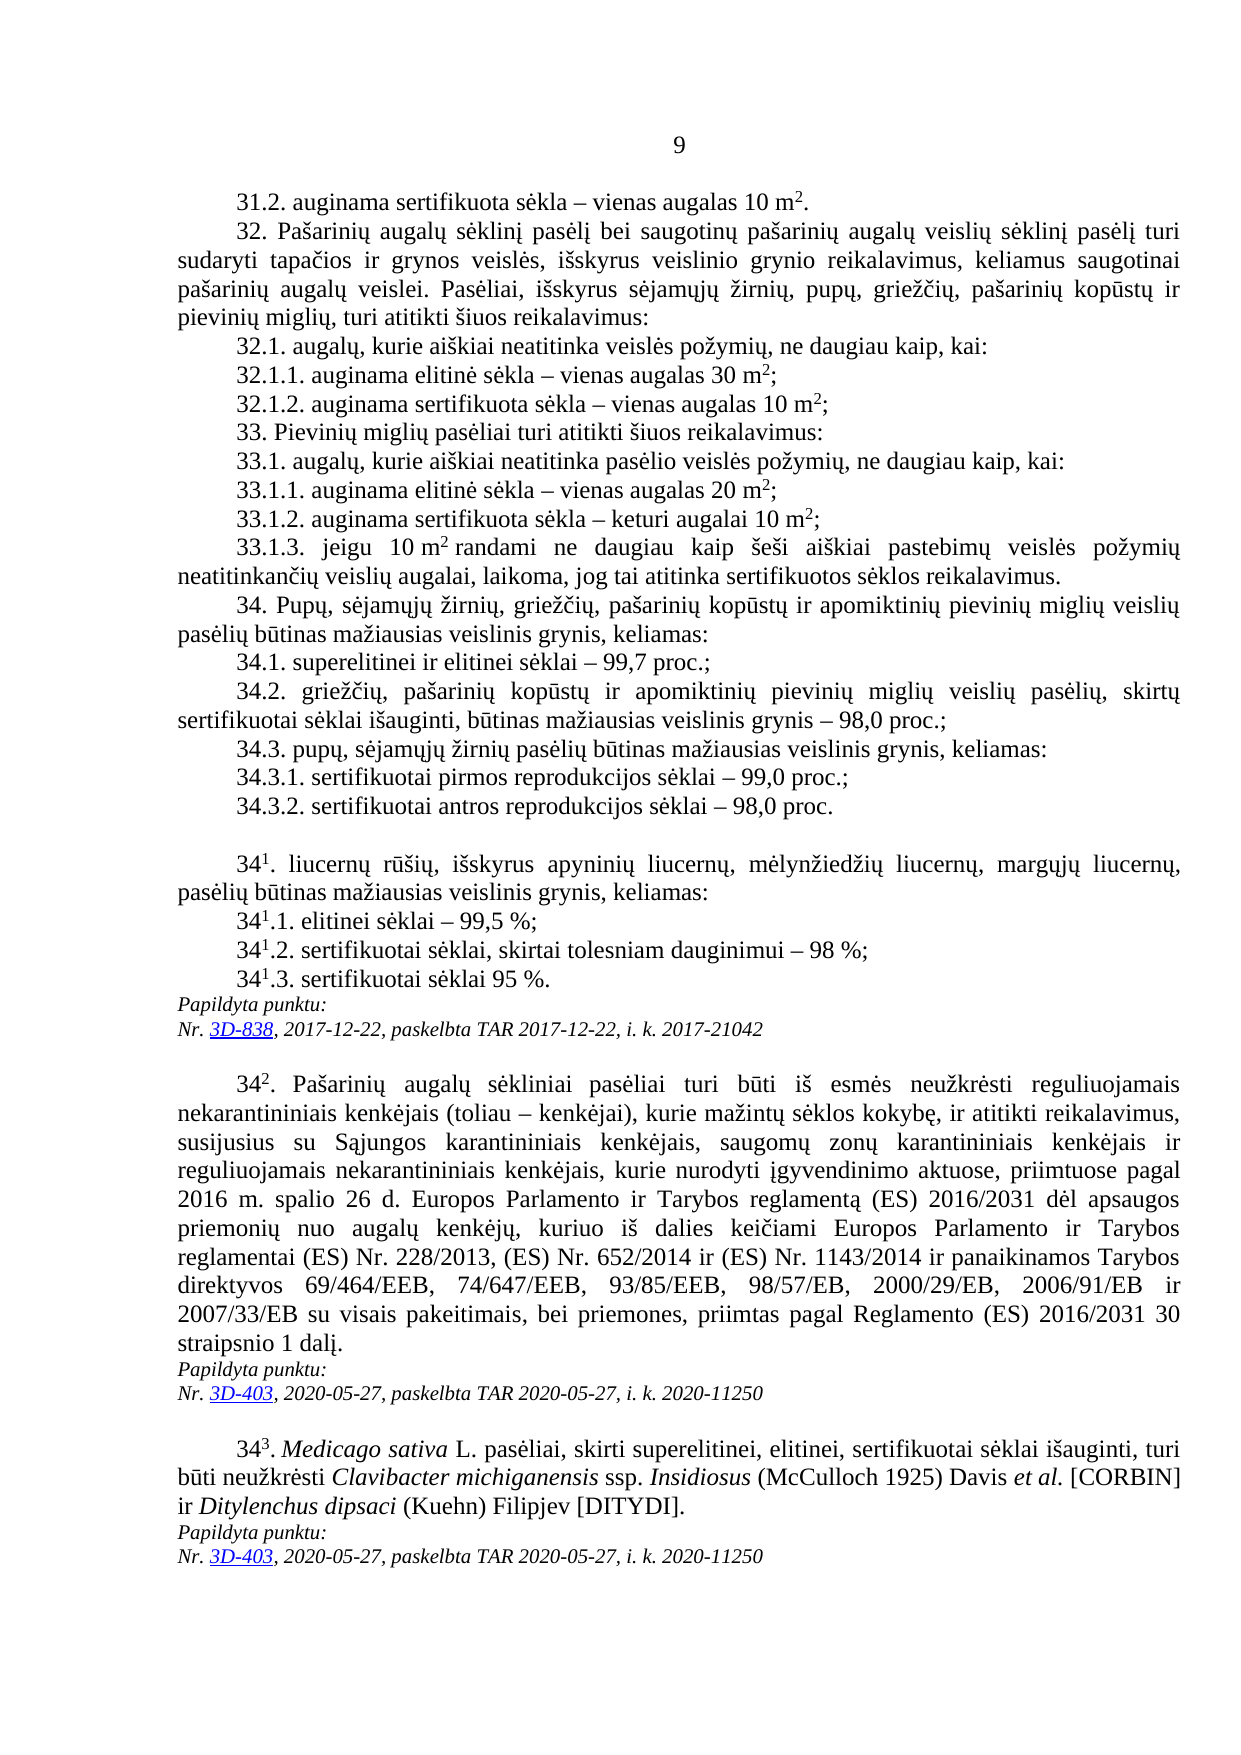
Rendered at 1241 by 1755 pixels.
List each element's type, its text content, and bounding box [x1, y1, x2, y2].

text 34.3.1. sertifikuotai pirmos reprodukcijos sėklai – 99,0 proc.; [177, 762, 1181, 791]
text 34. Pupų, sėjamųjų žirnių, griežčių, pašarinių kopūstų ir apomiktinių pievinių miglių veislių pasėlių būtinas mažiausias veislinis grynis, keliamas: [177, 590, 1181, 647]
text 32.1.2. auginama sertifikuota sėkla – vienas augalas 10 m2; [177, 389, 1181, 417]
text 33.1.3. jeigu 10 m2 randami ne daugiau kaip šeši aiškiai pastebimų veislės požymių neatitinkančių veislių augalai, laikoma, jog tai atitinka sertifikuotos sėklos reikalavimus. [177, 532, 1181, 590]
text Nr. 3D-403, 2020-05-27, paskelbta TAR 2020-05-27, i. k. 2020-11250 [177, 1544, 1181, 1568]
text 341.3. sertifikuotai sėklai 95 %. [177, 964, 1181, 992]
text 31.2. auginama sertifikuota sėkla – vienas augalas 10 m2. [177, 187, 1181, 216]
text 34.1. superelitinei ir elitinei sėklai – 99,7 proc.; [177, 647, 1181, 676]
text 33.1. augalų, kurie aiškiai neatitinka pasėlio veislės požymių, ne daugiau kaip, kai: [177, 446, 1181, 475]
text 33.1.2. auginama sertifikuota sėkla – keturi augalai 10 m2; [177, 504, 1181, 532]
text Papildyta punktu: [177, 992, 1181, 1016]
text 33.1.1. auginama elitinė sėkla – vienas augalas 20 m2; [177, 475, 1181, 504]
text Nr. 3D-838, 2017-12-22, paskelbta TAR 2017-12-22, i. k. 2017-21042 [177, 1016, 1181, 1041]
text Nr. 3D-403, 2020-05-27, paskelbta TAR 2020-05-27, i. k. 2020-11250 [177, 1381, 1181, 1405]
text 32. Pašarinių augalų sėklinį pasėlį bei saugotinų pašarinių augalų veislių sėklinį pasėlį turi sudaryti tapačios ir grynos veislės, išskyrus veislinio grynio reikalavimus, keliamus saugotinai pašarinių augalų veislei. Pasėliai, išskyrus sėjamųjų žirnių, pupų, griežčių, pašarinių kopūstų ir pievinių miglių, turi atitikti šiuos reikalavimus: [177, 216, 1181, 331]
text 32.1.1. auginama elitinė sėkla – vienas augalas 30 m2; [177, 360, 1181, 389]
text 34.2. griežčių, pašarinių kopūstų ir apomiktinių pievinių miglių veislių pasėlių, skirtų sertifikuotai sėklai išauginti, būtinas mažiausias veislinis grynis – 98,0 proc.; [177, 676, 1181, 734]
text 341.1. elitinei sėklai – 99,5 %; [177, 906, 1181, 935]
text 341.2. sertifikuotai sėklai, skirtai tolesniam dauginimui – 98 %; [177, 935, 1181, 964]
text 34.3.2. sertifikuotai antros reprodukcijos sėklai – 98,0 proc. [177, 791, 1181, 820]
text 341. liucernų rūšių, išskyrus apyninių liucernų, mėlynžiedžių liucernų, margųjų liucernų, pasėlių būtinas mažiausias veislinis grynis, keliamas: [177, 849, 1181, 906]
text 33. Pievinių miglių pasėliai turi atitikti šiuos reikalavimus: [177, 417, 1181, 446]
text Papildyta punktu: [177, 1357, 1181, 1381]
text 34.3. pupų, sėjamųjų žirnių pasėlių būtinas mažiausias veislinis grynis, keliamas: [177, 734, 1181, 762]
text 32.1. augalų, kurie aiškiai neatitinka veislės požymių, ne daugiau kaip, kai: [177, 331, 1181, 360]
text Papildyta punktu: [177, 1520, 1181, 1544]
text 342. Pašarinių augalų sėkliniai pasėliai turi būti iš esmės neužkrėsti reguliuojamais nekarantininiais kenkėjais (toliau – kenkėjai), kurie mažintų sėklos kokybę, ir atitikti reikalavimus, susijusius su Sąjungos karantininiais kenkėjais, saugomų zonų karantininiais kenkėjais ir reguliuojamais nekarantininiais kenkėjais, kurie nurodyti įgyvendinimo aktuose, priimtuose pagal 2016 m. spalio 26 d. Europos Parlamento ir Tarybos reglamentą (ES) 2016/2031 dėl apsaugos priemonių nuo augalų kenkėjų, kuriuo iš dalies keičiami Europos Parlamento ir Tarybos reglamentai (ES) Nr. 228/2013, (ES) Nr. 652/2014 ir (ES) Nr. 1143/2014 ir panaikinamos Tarybos direktyvos 69/464/EEB, 74/647/EEB, 93/85/EEB, 98/57/EB, 2000/29/EB, 2006/91/EB ir 2007/33/EB su visais pakeitimais, bei priemones, priimtas pagal Reglamento (ES) 2016/2031 30 straipsnio 1 dalį. [177, 1069, 1181, 1357]
text 343. Medicago sativa L. pasėliai, skirti superelitinei, elitinei, sertifikuotai sėklai išauginti, turi būti neužkrėsti Clavibacter michiganensis ssp. Insidiosus (McCulloch 1925) Davis et al. [CORBIN] ir Ditylenchus dipsaci (Kuehn) Filipjev [DITYDI]. [177, 1434, 1181, 1520]
